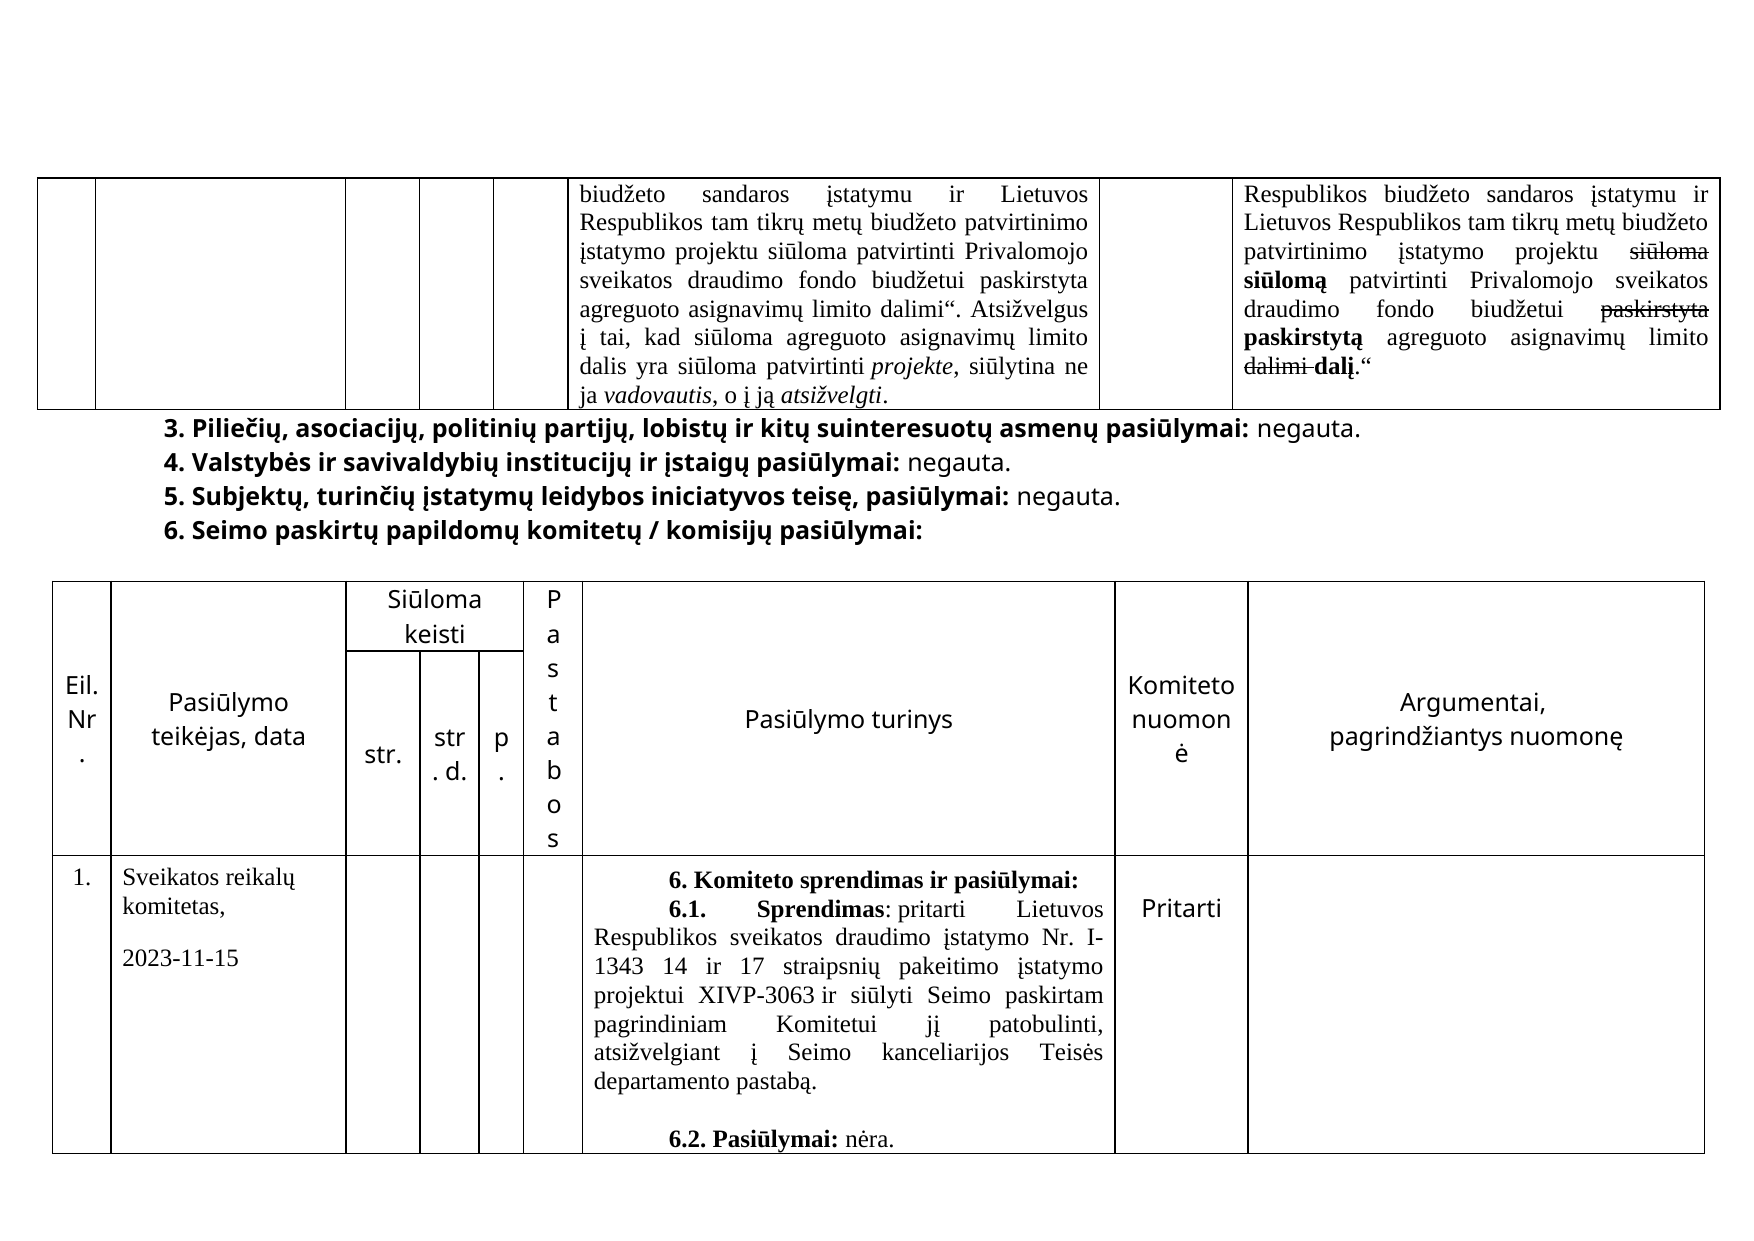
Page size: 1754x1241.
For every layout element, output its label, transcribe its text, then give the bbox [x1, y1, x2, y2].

table_header Argumentai, pagrindžiantys nuomonę [1249, 582, 1704, 855]
table_cell [421, 856, 478, 1152]
table_cell Pritarti [1116, 856, 1247, 1152]
table_cell p. [480, 652, 523, 855]
subtitle 6. Seimo paskirtų papildomų komitetų / komisijų pasiūlymai: [89, 512, 1668, 547]
table_cell [96, 179, 345, 409]
table_cell Respublikos biudžeto sandaros įstatymu ir Lietuvos Respublikos tam tikrų metų biudžeto patvirtinimo įstatymo projektu siūloma siūlomą patvirtinti Privalomojo sveikatos draudimo fondo biudžetui paskirstyta paskirstytą agreguoto asignavimų limito dalimi dalį.“ [1233, 179, 1719, 409]
table_cell 1. [53, 856, 110, 1152]
table_cell Sveikatos reikalų komitetas, 2023-11-15 [112, 856, 345, 1152]
table_cell str. d. [421, 652, 478, 855]
table_header Pasiūlymo teikėjas, data [112, 582, 345, 855]
table_header Pastabos [524, 582, 582, 855]
table_header Siūloma keisti [347, 582, 523, 650]
table_cell [1100, 179, 1232, 409]
table_cell [420, 179, 493, 409]
table_cell biudžeto sandaros įstatymu ir Lietuvos Respublikos tam tikrų metų biudžeto patvirtinimo įstatymo projektu siūloma patvirtinti Privalomojo sveikatos draudimo fondo biudžetui paskirstyta agreguoto asignavimų limito dalimi“. Atsižvelgus į tai, kad siūloma agreguoto asignavimų limito dalis yra siūloma patvirtinti projekte, siūlytina ne ja vadovautis, o į ją atsižvelgti. [569, 179, 1099, 409]
table_header Pasiūlymo turinys [583, 582, 1114, 855]
table_cell 6. Komiteto sprendimas ir pasiūlymai: 6.1. Sprendimas: pritarti Lietuvos Respublikos sveikatos draudimo įstatymo Nr. I-1343 14 ir 17 straipsnių pakeitimo įstatymo projektui XIVP-3063 ir siūlyti Seimo paskirtam pagrindiniam Komitetui jį patobulinti, atsižvelgiant į Seimo kanceliarijos Teisės departamento pastabą. 6.2. Pasiūlymai: nėra. [583, 856, 1114, 1152]
table_cell [38, 179, 95, 409]
table_cell [524, 856, 582, 1152]
table_header Eil. Nr. [53, 582, 110, 855]
table_cell [494, 179, 567, 409]
table_cell [1249, 856, 1704, 1152]
table_header Komiteto nuomonė [1116, 582, 1247, 855]
table_cell [346, 179, 419, 409]
subtitle 3. Piliečių, asociacijų, politinių partijų, lobistų ir kitų suinteresuotų asmenų pasiūlymai: negauta. [89, 410, 1668, 444]
subtitle 5. Subjektų, turinčių įstatymų leidybos iniciatyvos teisę, pasiūlymai: negauta. [89, 478, 1668, 512]
subtitle 4. Valstybės ir savivaldybių institucijų ir įstaigų pasiūlymai: negauta. [89, 444, 1668, 478]
table_cell [347, 856, 419, 1152]
table_cell str. [347, 652, 419, 855]
table_cell [480, 856, 523, 1152]
